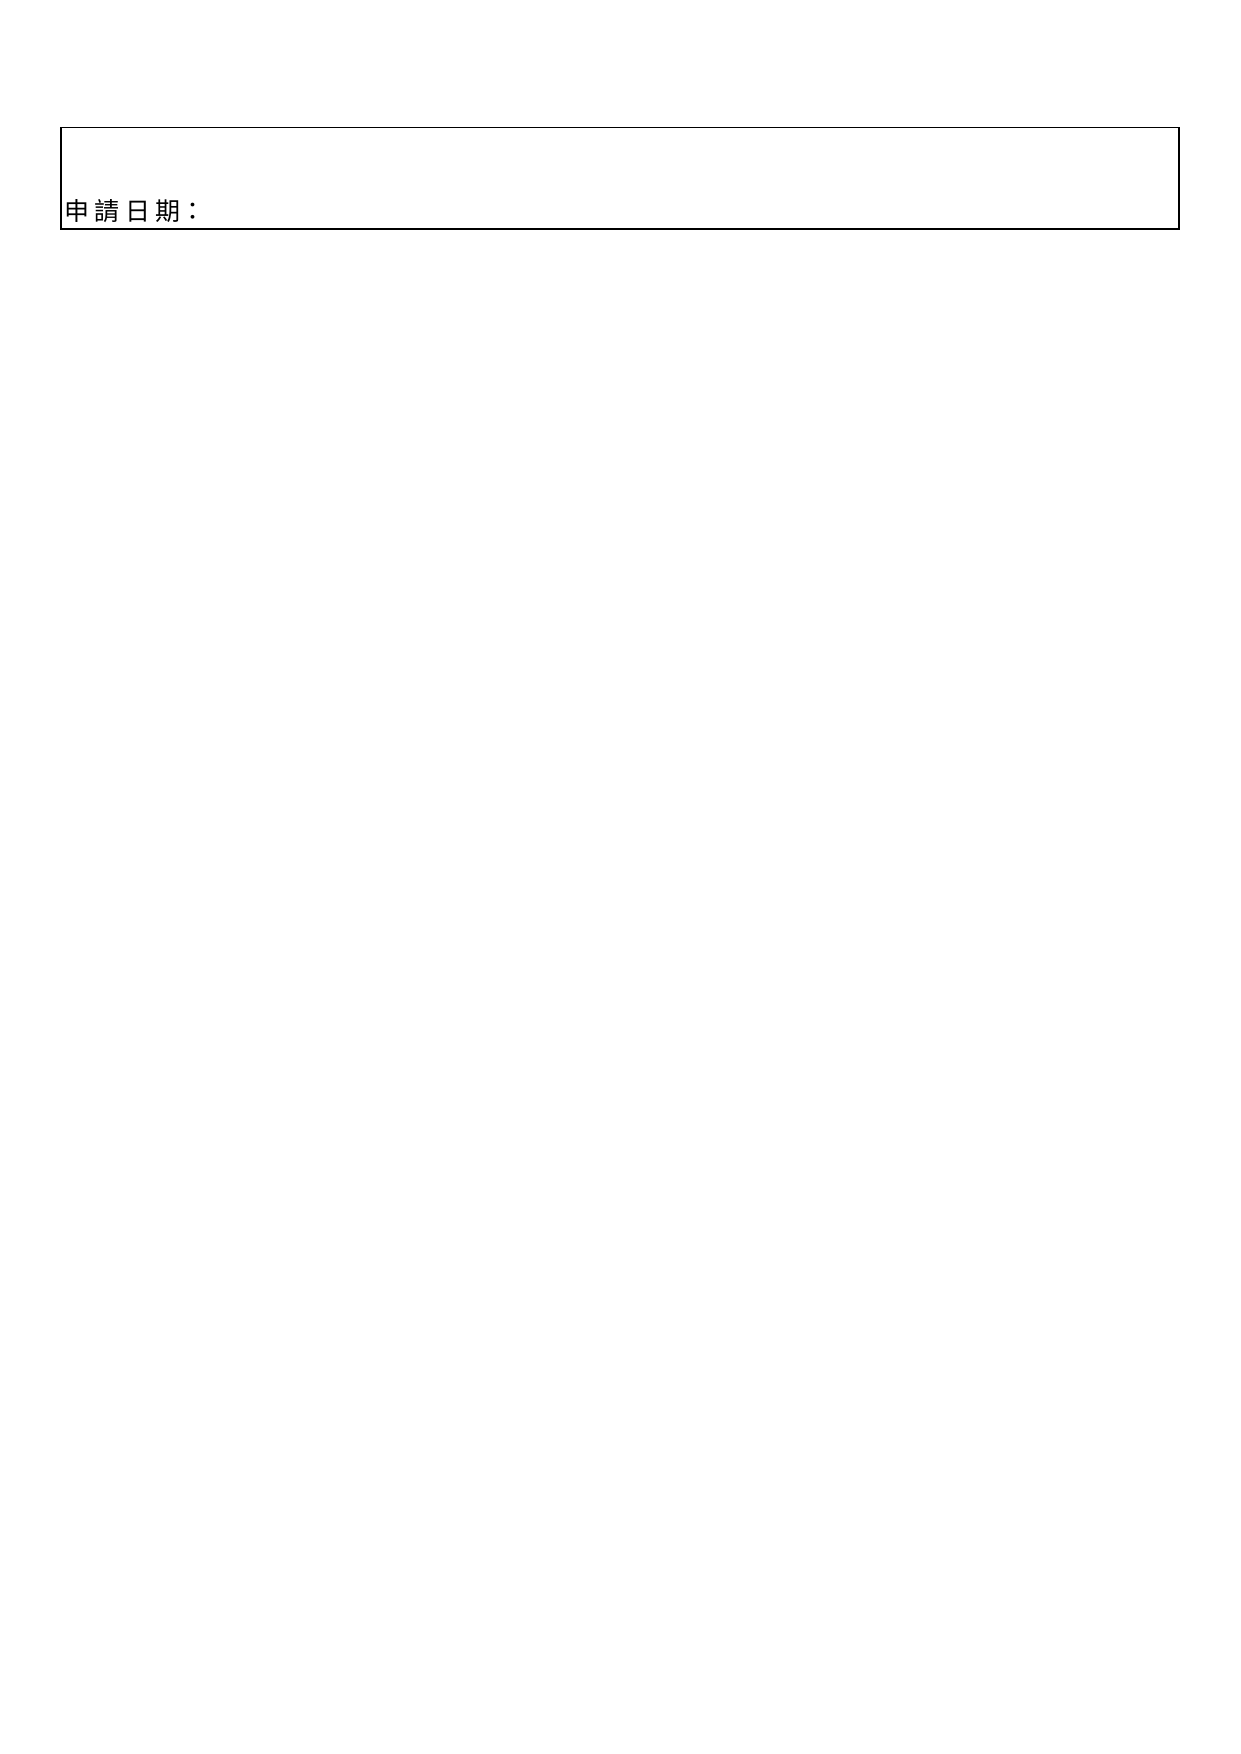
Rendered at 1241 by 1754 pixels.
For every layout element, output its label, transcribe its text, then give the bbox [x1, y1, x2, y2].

table_cell 申 請 日 期： [62, 128, 1178, 228]
